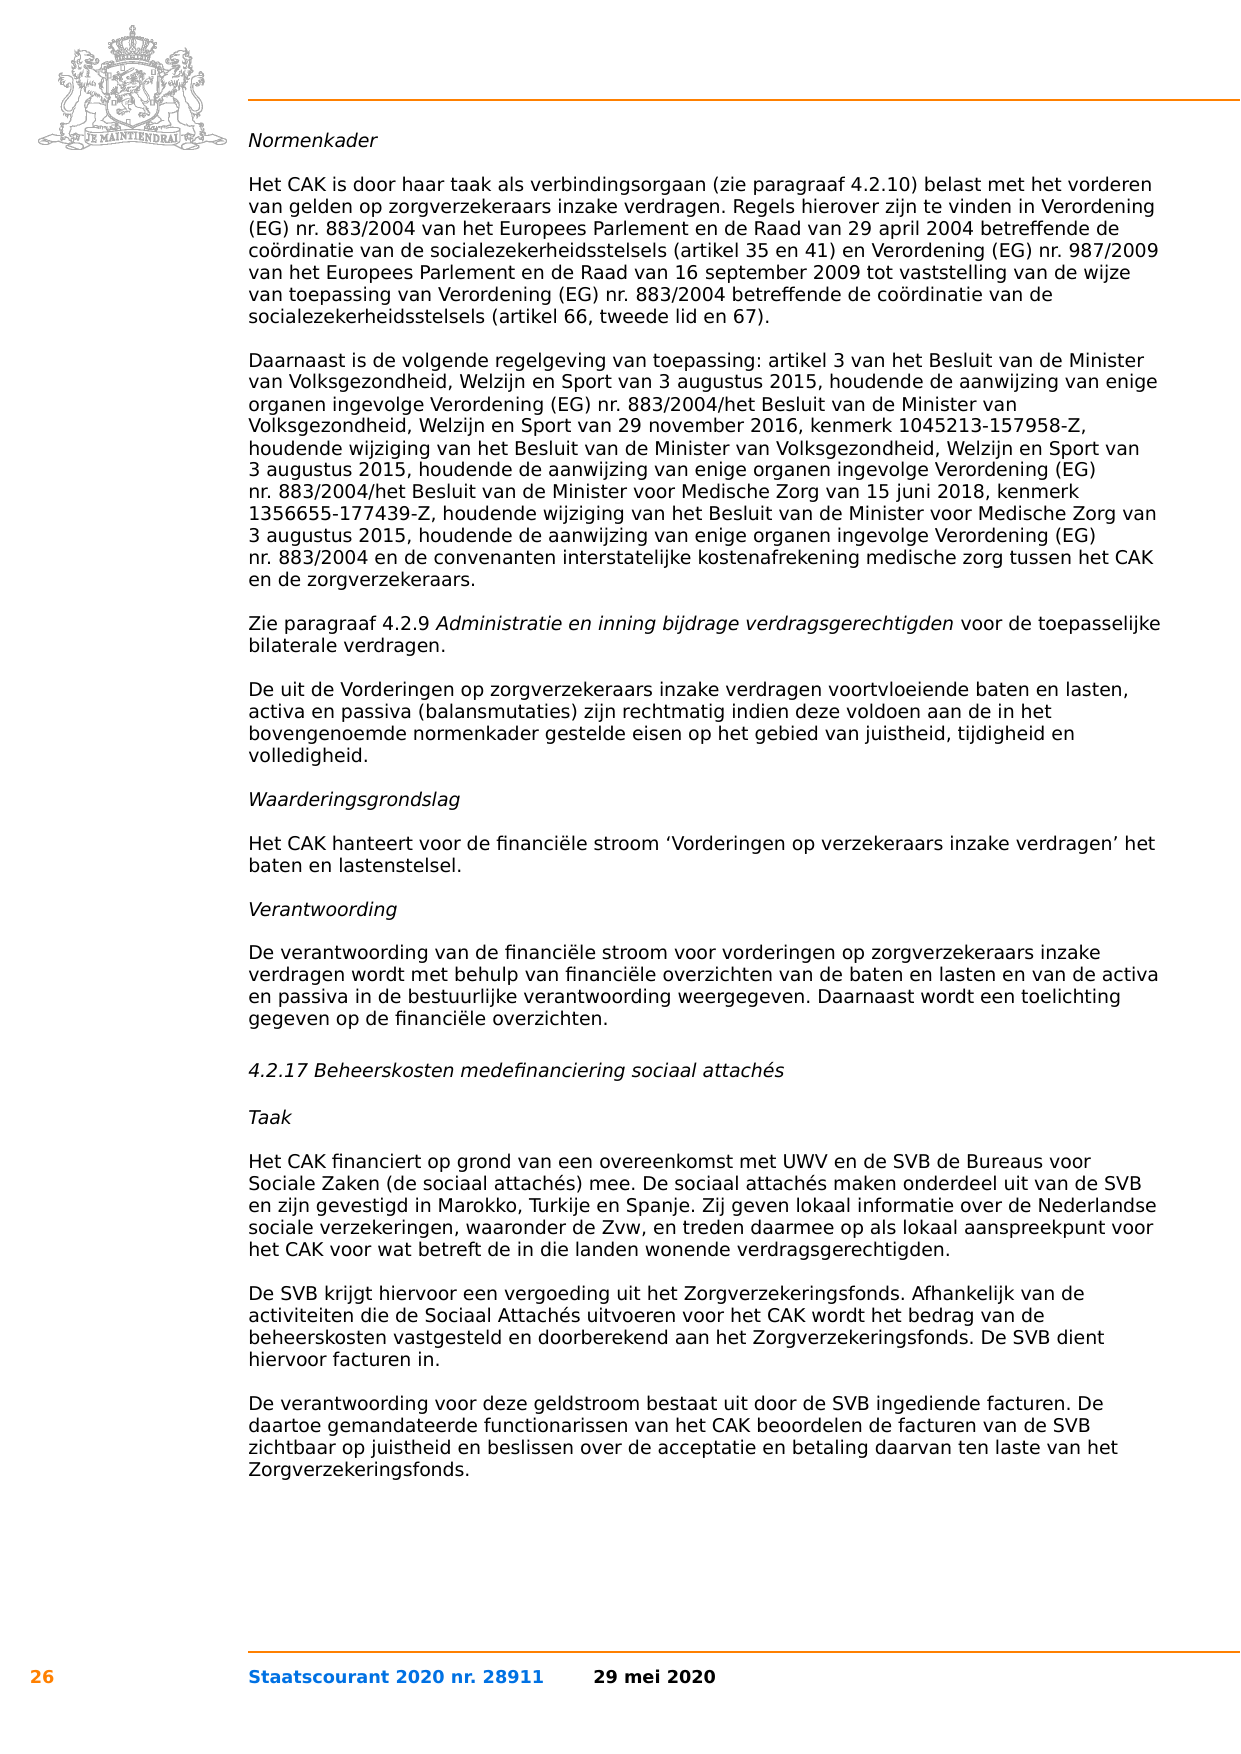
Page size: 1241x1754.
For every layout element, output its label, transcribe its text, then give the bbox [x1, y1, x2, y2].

text Het CAK hanteert voor de financiële stroom ‘Vorderingen op verzekeraars inzake verdragen’ het baten en lastenstelsel. [248, 833, 1163, 877]
text De verantwoording van de financiële stroom voor vorderingen op zorgverzekeraars inzake verdragen wordt met behulp van financiële overzichten van de baten en lasten en van de activa en passiva in de bestuurlijke verantwoording weergegeven. Daarnaast wordt een toelichting gegeven op de financiële overzichten. [248, 942, 1163, 1030]
subtitle 4.2.17 Beheerskosten medefinanciering sociaal attachés [248, 1060, 1163, 1082]
text Daarnaast is de volgende regelgeving van toepassing: artikel 3 van het Besluit van de Minister van Volksgezondheid, Welzijn en Sport van 3 augustus 2015, houdende de aanwijzing van enige organen ingevolge Verordening (EG) nr. 883/2004/het Besluit van de Minister van Volksgezondheid, Welzijn en Sport van 29 november 2016, kenmerk 1045213-157958-Z, houdende wijziging van het Besluit van de Minister van Volksgezondheid, Welzijn en Sport van 3 augustus 2015, houdende de aanwijzing van enige organen ingevolge Verordening (EG) nr. 883/2004/het Besluit van de Minister voor Medische Zorg van 15 juni 2018, kenmerk 1356655-177439-Z, houdende wijziging van het Besluit van de Minister voor Medische Zorg van 3 augustus 2015, houdende de aanwijzing van enige organen ingevolge Verordening (EG) nr. 883/2004 en de convenanten interstatelijke kostenafrekening medische zorg tussen het CAK en de zorgverzekeraars. [248, 349, 1163, 591]
subtitle Waarderingsgrondslag [248, 789, 1163, 811]
text Het CAK is door haar taak als verbindingsorgaan (zie paragraaf 4.2.10) belast met het vorderen van gelden op zorgverzekeraars inzake verdragen. Regels hierover zijn te vinden in Verordening (EG) nr. 883/2004 van het Europees Parlement en de Raad van 29 april 2004 betreffende de coördinatie van de socialezekerheidsstelsels (artikel 35 en 41) en Verordening (EG) nr. 987/2009 van het Europees Parlement en de Raad van 16 september 2009 tot vaststelling van de wijze van toepassing van Verordening (EG) nr. 883/2004 betreffende de coördinatie van de socialezekerheidsstelsels (artikel 66, tweede lid en 67). [248, 174, 1163, 328]
subtitle Taak [248, 1107, 1163, 1129]
text Zie paragraaf 4.2.9 Administratie en inning bijdrage verdragsgerechtigden voor de toepasselijke bilaterale verdragen. [248, 613, 1163, 657]
text De SVB krijgt hiervoor een vergoeding uit het Zorgverzekeringsfonds. Afhankelijk van de activiteiten die de Sociaal Attachés uitvoeren voor het CAK wordt het bedrag van de beheerskosten vastgesteld en doorberekend aan het Zorgverzekeringsfonds. De SVB dient hiervoor facturen in. [248, 1283, 1163, 1371]
text Het CAK financiert op grond van een overeenkomst met UWV en de SVB de Bureaus voor Sociale Zaken (de sociaal attachés) mee. De sociaal attachés maken onderdeel uit van de SVB en zijn gevestigd in Marokko, Turkije en Spanje. Zij geven lokaal informatie over de Nederlandse sociale verzekeringen, waaronder de Zvw, en treden daarmee op als lokaal aanspreekpunt voor het CAK voor wat betreft de in die landen wonende verdragsgerechtigden. [248, 1151, 1163, 1261]
picture [38, 25, 227, 150]
text De uit de Vorderingen op zorgverzekeraars inzake verdragen voortvloeiende baten en lasten, activa en passiva (balansmutaties) zijn rechtmatig indien deze voldoen aan de in het bovengenoemde normenkader gestelde eisen op het gebied van juistheid, tijdigheid en volledigheid. [248, 679, 1163, 767]
text De verantwoording voor deze geldstroom bestaat uit door de SVB ingediende facturen. De daartoe gemandateerde functionarissen van het CAK beoordelen de facturen van de SVB zichtbaar op juistheid en beslissen over de acceptatie en betaling daarvan ten laste van het Zorgverzekeringsfonds. [248, 1393, 1163, 1481]
subtitle Normenkader [248, 130, 1163, 152]
subtitle Verantwoording [248, 898, 1163, 920]
